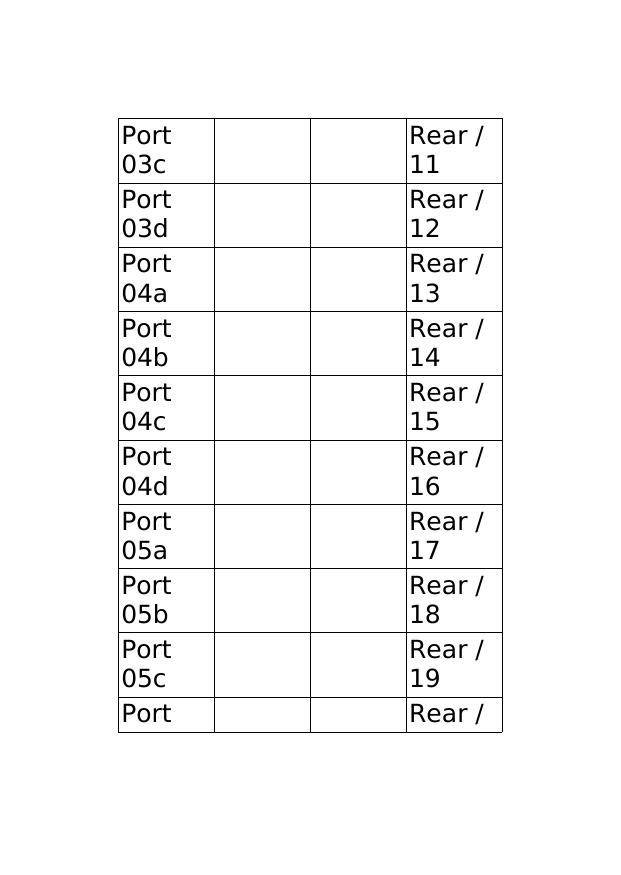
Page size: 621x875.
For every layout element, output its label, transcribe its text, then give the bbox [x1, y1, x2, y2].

table_cell [215, 505, 310, 568]
table_cell Rear / 17 [407, 505, 502, 568]
table_cell [311, 505, 406, 568]
table_cell [311, 248, 406, 311]
table_cell Port 05a [119, 505, 214, 568]
table_cell [311, 633, 406, 697]
table_cell [215, 633, 310, 697]
table_cell [311, 441, 406, 504]
table_cell [215, 698, 310, 732]
table_cell [215, 312, 310, 375]
table_cell Port 05b [119, 569, 214, 632]
table_cell Port 03d [119, 184, 214, 247]
table_cell Port 04d [119, 441, 214, 504]
table_cell Port 04a [119, 248, 214, 311]
table_cell Rear / 12 [407, 184, 502, 247]
table_cell Rear / [407, 698, 502, 732]
table_cell Port [119, 698, 214, 732]
table_cell Port 04b [119, 312, 214, 375]
table_cell [311, 376, 406, 439]
table_cell [215, 119, 310, 182]
table_cell [215, 184, 310, 247]
table_cell [215, 376, 310, 439]
table_cell Port 03c [119, 119, 214, 182]
table_cell Rear / 14 [407, 312, 502, 375]
table_cell Rear / 11 [407, 119, 502, 182]
table_cell Rear / 19 [407, 633, 502, 697]
table_cell Rear / 15 [407, 376, 502, 439]
table_cell [311, 184, 406, 247]
table_cell Rear / 18 [407, 569, 502, 632]
table_cell [311, 119, 406, 182]
table_cell Port 05c [119, 633, 214, 697]
table_cell Port 04c [119, 376, 214, 439]
table_cell Rear / 16 [407, 441, 502, 504]
table_cell [215, 441, 310, 504]
table_cell [311, 698, 406, 732]
table_cell [215, 248, 310, 311]
table_cell [311, 312, 406, 375]
table_cell Rear / 13 [407, 248, 502, 311]
table_cell [215, 569, 310, 632]
table_cell [311, 569, 406, 632]
